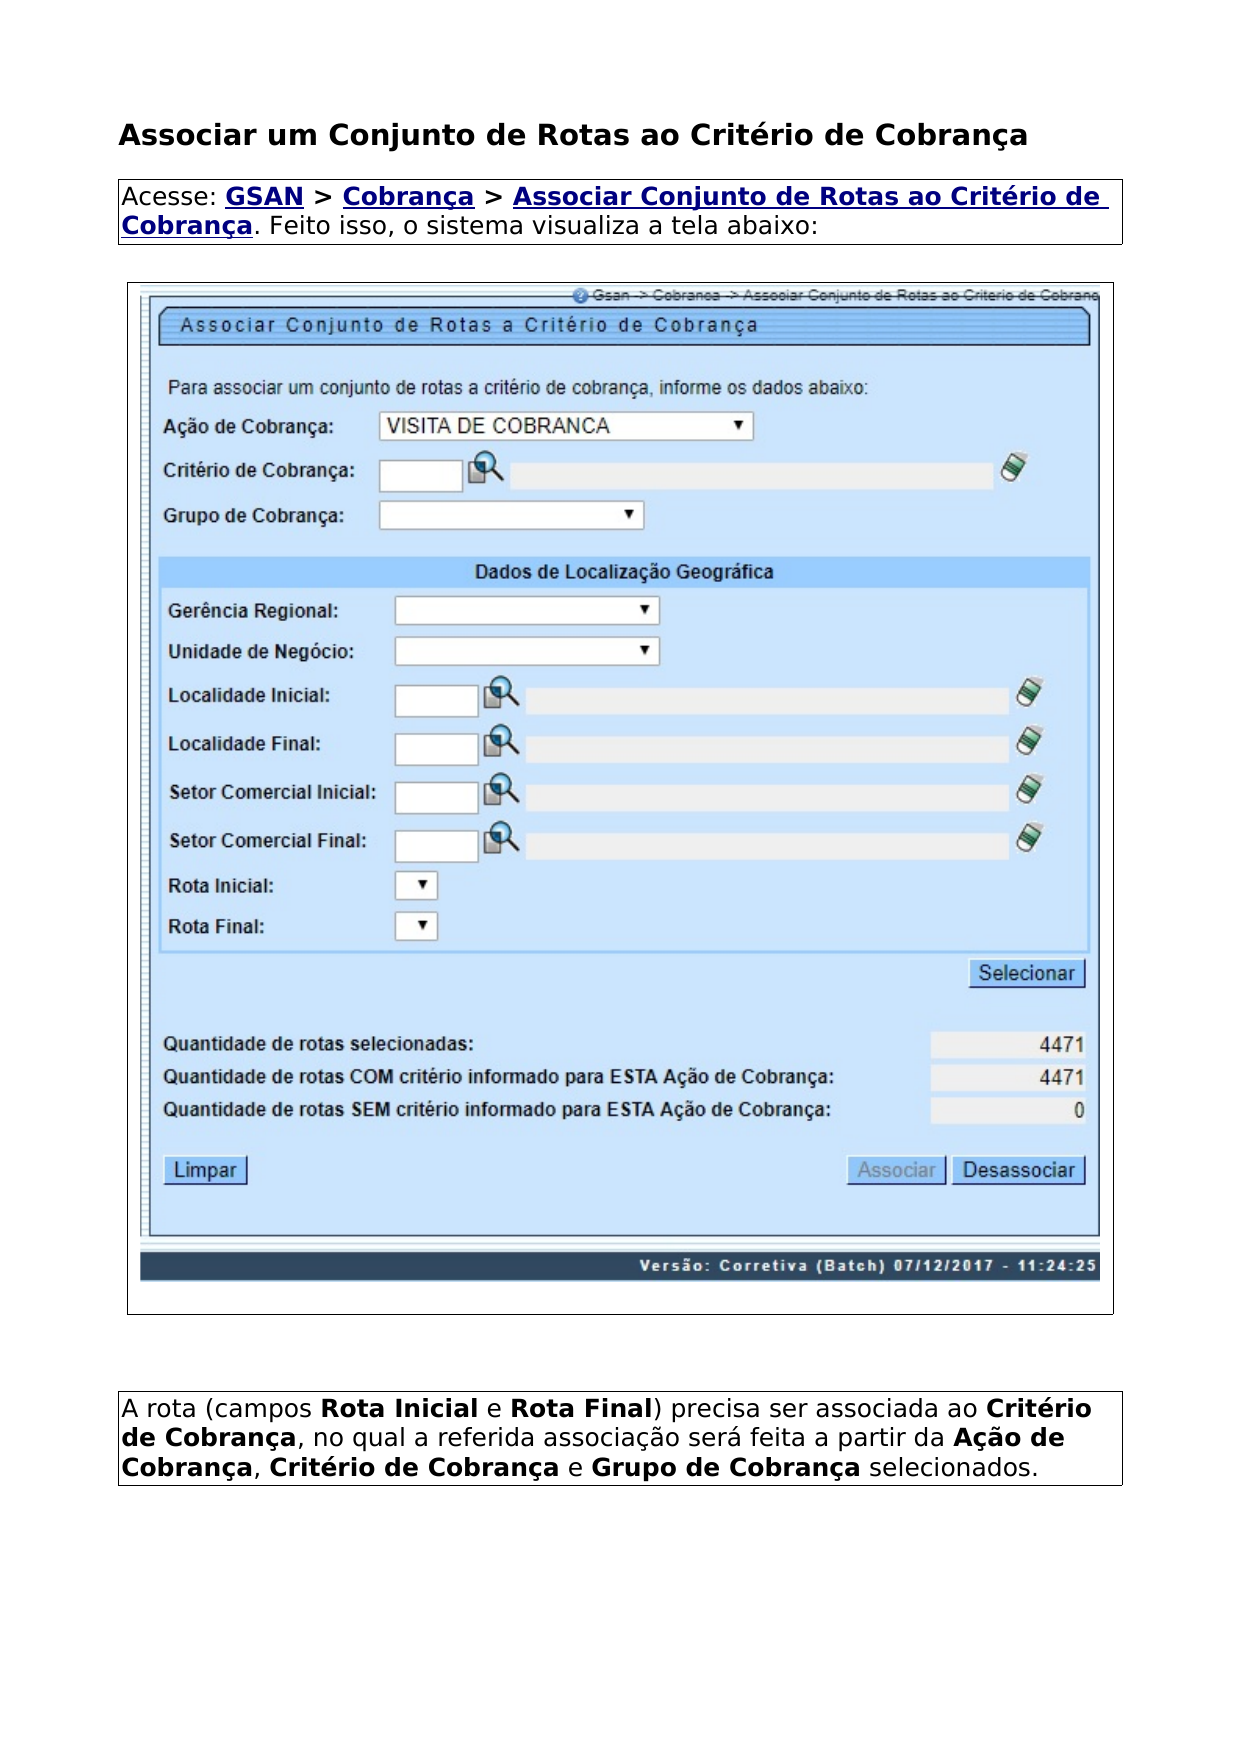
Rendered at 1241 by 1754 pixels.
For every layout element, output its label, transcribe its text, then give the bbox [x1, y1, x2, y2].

table_header A rota (campos Rota Inicial e Rota Final) precisa ser associada ao Critério de Cobrança, no qual a referida associação será feita a partir da Ação de Cobrança, Critério de Cobrança e Grupo de Cobrança selecionados. [119, 1392, 1122, 1485]
subtitle Associar um Conjunto de Rotas ao Critério de Cobrança [118, 118, 1122, 152]
table_header [128, 283, 1113, 1314]
picture [140, 285, 1100, 1282]
table_header Acesse: GSAN > Cobrança > Associar Conjunto de Rotas ao Critério de Cobrança. Feito isso, o sistema visualiza a tela abaixo: [119, 180, 1122, 244]
